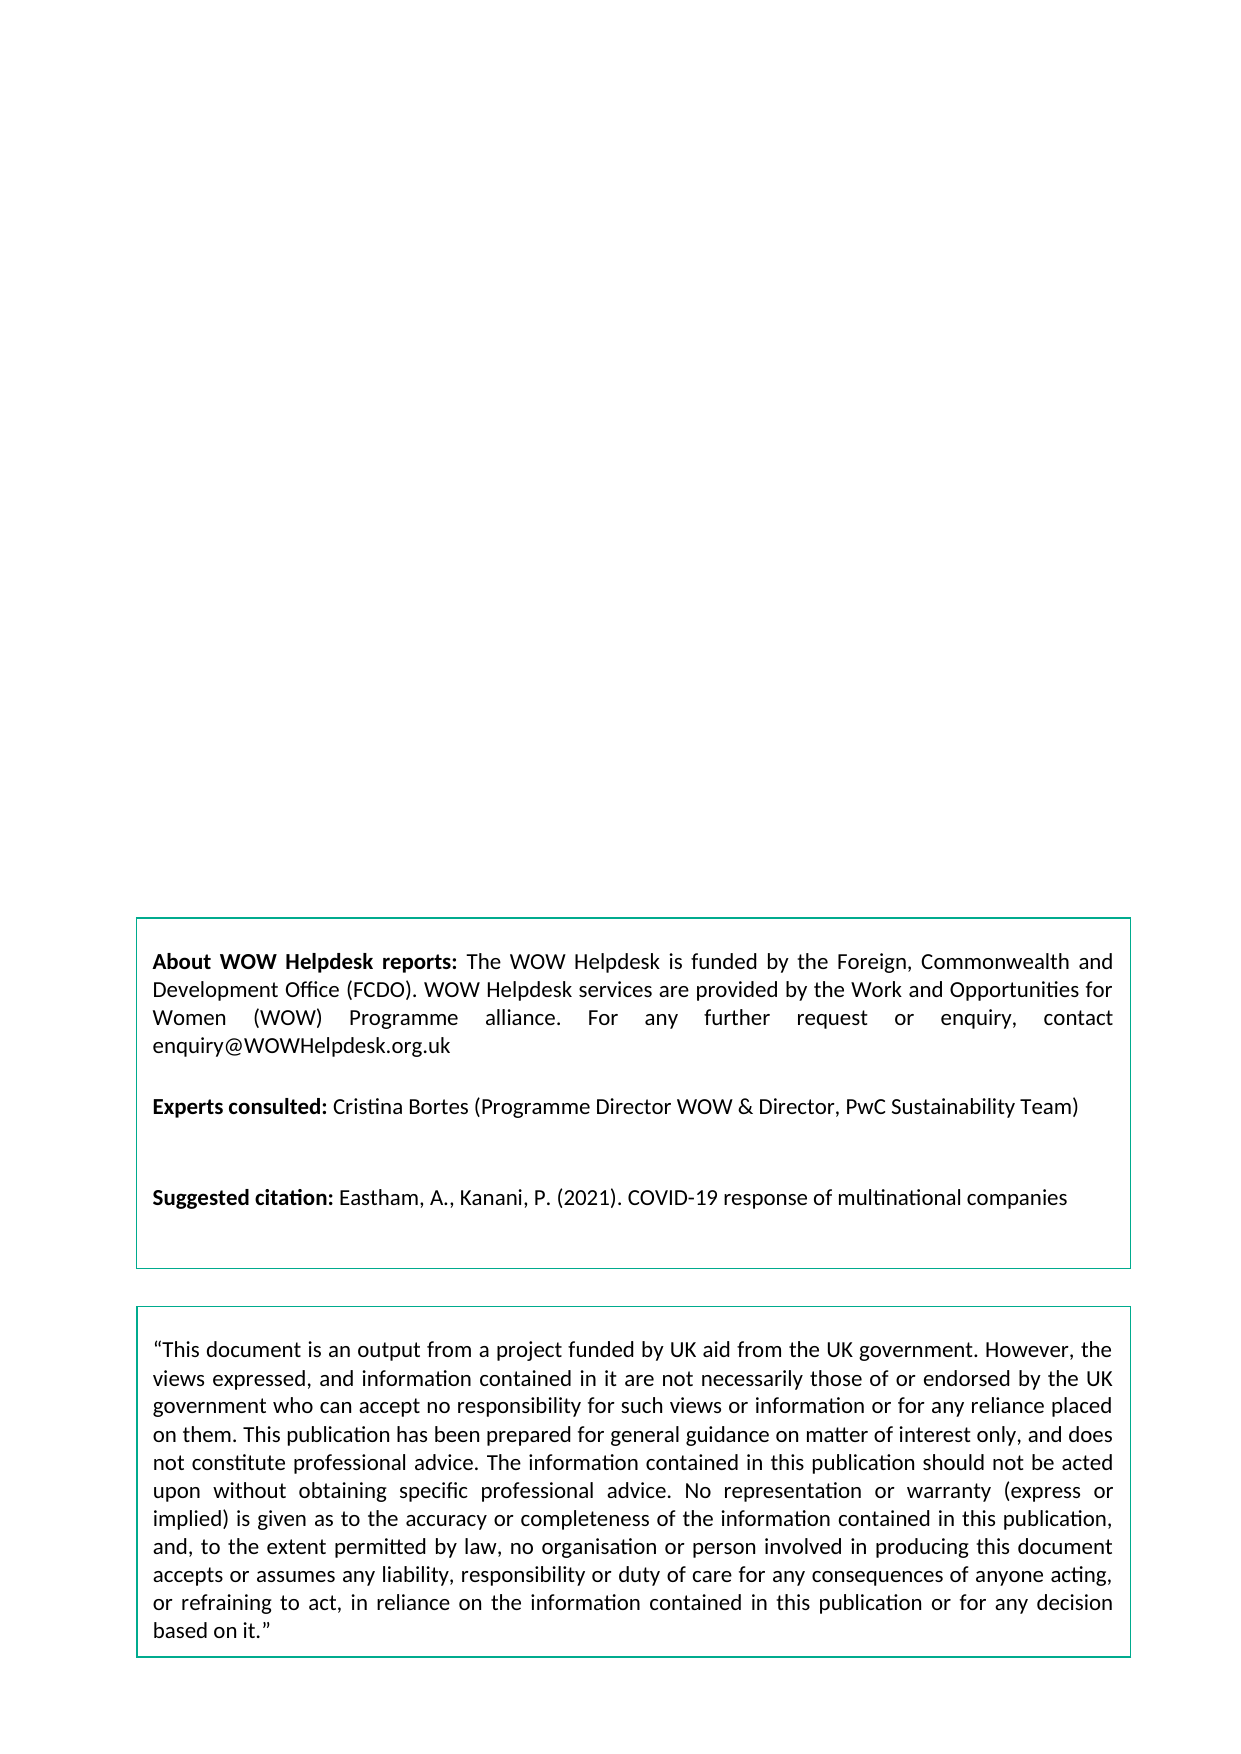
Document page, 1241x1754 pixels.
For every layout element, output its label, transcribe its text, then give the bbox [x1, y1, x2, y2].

text Experts consulted: Cristina Bortes (Programme Director WOW & Director, PwC Sustainability Team) [152, 1092, 1114, 1120]
text “This document is an output from a project funded by UK aid from the UK government. However, the views expressed, and information contained in it are not necessarily those of or endorsed by the UK government who can accept no responsibility for such views or information or for any reliance placed on them. This publication has been prepared for general guidance on matter of interest only, and does not constitute professional advice. The information contained in this publication should not be acted upon without obtaining specific professional advice. No representation or warranty (express or implied) is given as to the accuracy or completeness of the information contained in this publication, and, to the extent permitted by law, no organisation or person involved in producing this document accepts or assumes any liability, responsibility or duty of care for any consequences of anyone acting, or refraining to act, in reliance on the information contained in this publication or for any decision based on it.” [153, 1336, 1115, 1644]
text About WOW Helpdesk reports: The WOW Helpdesk is funded by the Foreign, Commonwealth and Development Office (FCDO). WOW Helpdesk services are provided by the Work and Opportunities for Women (WOW) Programme alliance. For any further request or enquiry, contact enquiry@WOWHelpdesk.org.uk [152, 947, 1114, 1059]
title Suggested citation: Eastham, A., Kanani, P. (2021). COVID-19 response of multinational companies working in highly ‘feminised’ sectors. WOW Helpdesk Query No. 66, London, UK: WOW Helpdesk. Unpublished confidential document. [152, 1183, 1114, 1260]
